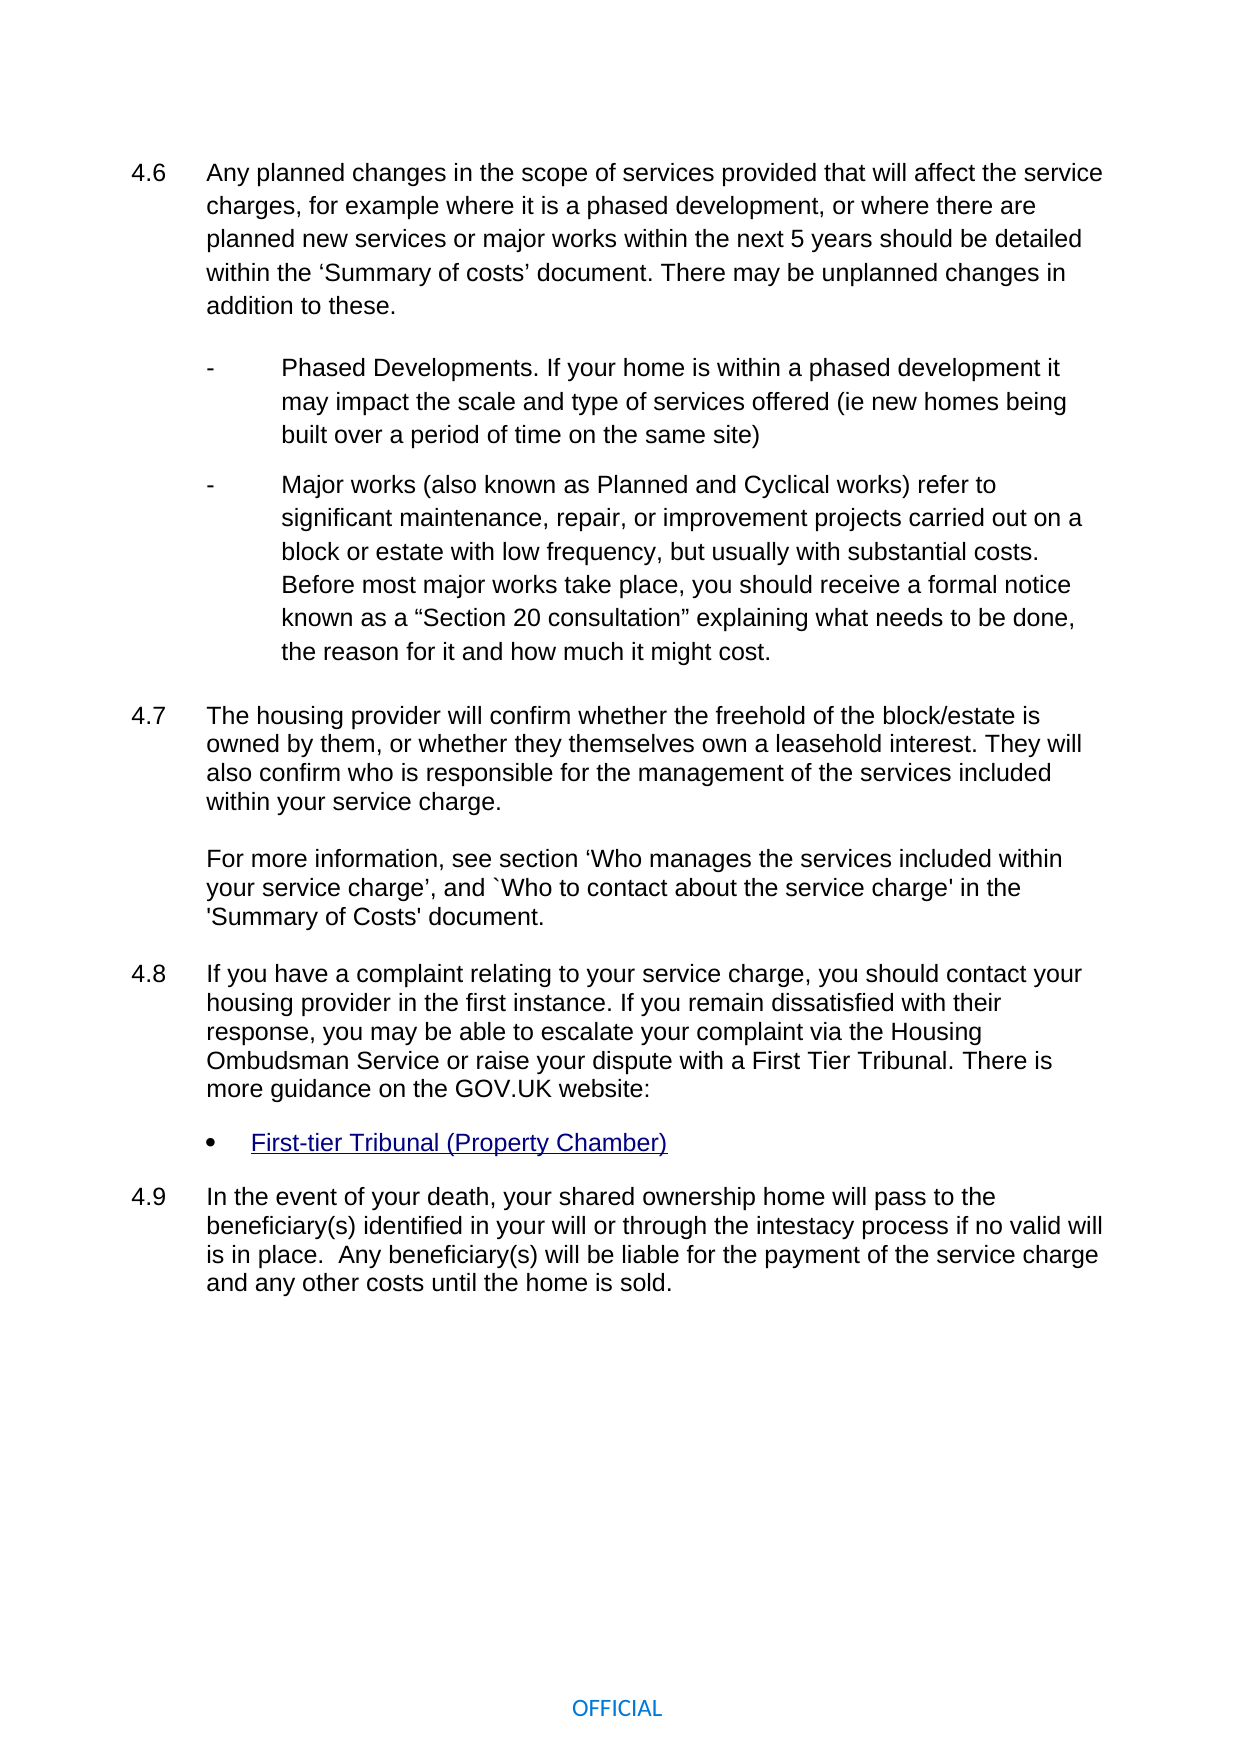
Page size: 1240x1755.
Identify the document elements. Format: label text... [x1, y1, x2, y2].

text 4.7 The housing provider will confirm whether the freehold of the block/estate is owned by them, or whether they themselves own a leasehold interest. They will also confirm who is responsible for the management of the services included within your service charge. [131, 701, 1106, 816]
text 4.6 Any planned changes in the scope of services provided that will affect the service charges, for example where it is a phased development, or where there are planned new services or major works within the next 5 years should be detailed within the ‘Summary of costs’ document. There may be unplanned changes in addition to these. [131, 157, 1106, 319]
text - Major works (also known as Planned and Cyclical works) refer to significant maintenance, repair, or improvement projects carried out on a block or estate with low frequency, but usually with substantial costs. Before most major works take place, you should receive a formal notice known as a “Section 20 consultation” explaining what needs to be done, the reason for it and how much it might cost. [131, 470, 1106, 665]
text 4.8 If you have a complaint relating to your service charge, you should contact your housing provider in the first instance. If you remain dissatisfied with their response, you may be able to escalate your complaint via the Housing Ombudsman Service or raise your dispute with a First Tier Tribunal. There is more guidance on the GOV.UK website: [131, 959, 1106, 1103]
text 4.9 In the event of your death, your shared ownership home will pass to the beneficiary(s) identified in your will or through the intestacy process if no valid will is in place. Any beneficiary(s) will be liable for the payment of the service charge and any other costs until the home is sold. [131, 1182, 1106, 1297]
text - Phased Developments. If your home is within a phased development it may impact the scale and type of services offered (ie new homes being built over a period of time on the same site) [131, 353, 1106, 449]
list First-tier Tribunal (Property Chamber) [206, 1128, 1106, 1157]
text For more information, see section ‘Who manages the services included within your service charge’, and `Who to contact about the service charge' in the 'Summary of Costs' document. [206, 844, 1106, 931]
